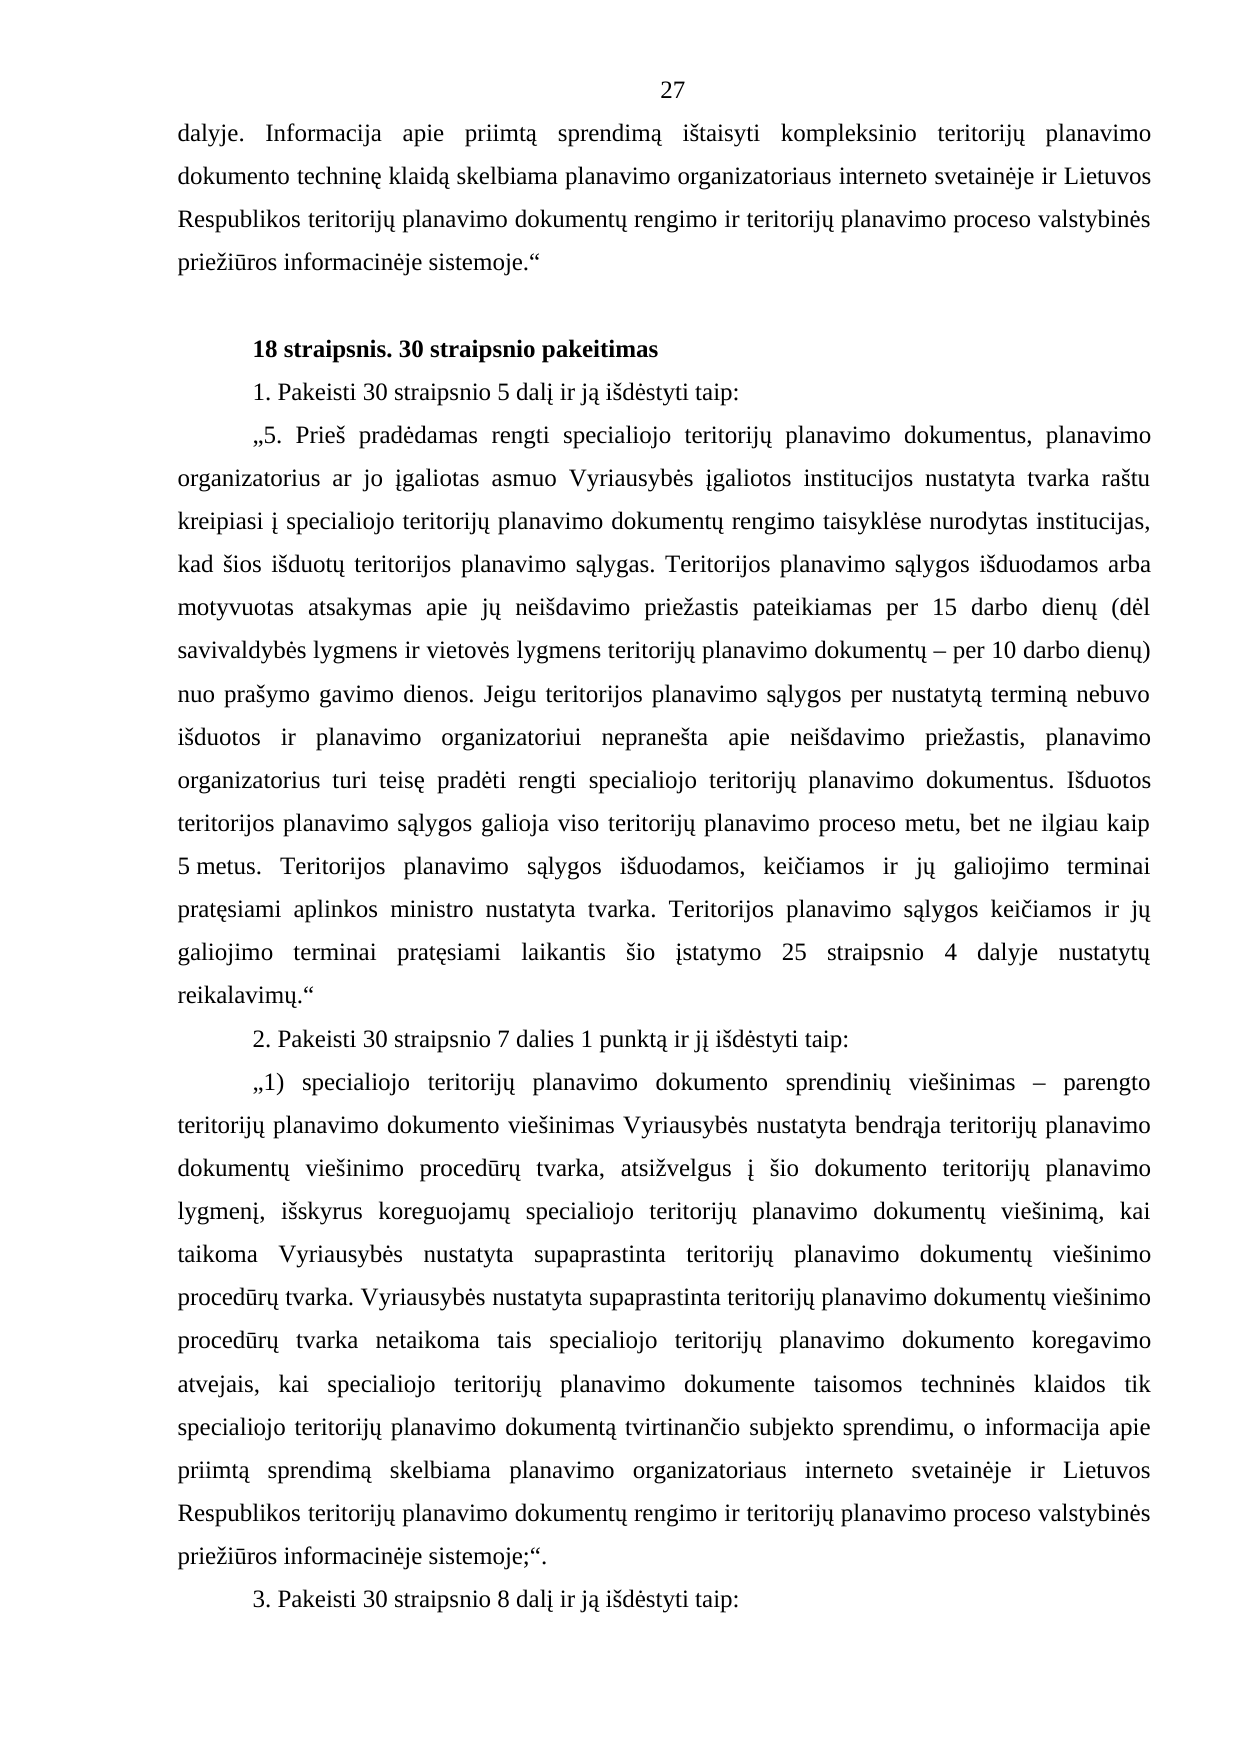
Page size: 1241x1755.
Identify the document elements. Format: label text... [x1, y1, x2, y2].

text 3. Pakeisti 30 straipsnio 8 dalį ir ją išdėstyti taip: [177, 1584, 1152, 1613]
text dalyje. Informacija apie priimtą sprendimą ištaisyti kompleksinio teritorijų planavimo dokumento techninę klaidą skelbiama planavimo organizatoriaus interneto svetainėje ir Lietuvos Respublikos teritorijų planavimo dokumentų rengimo ir teritorijų planavimo proceso valstybinės priežiūros informacinėje sistemoje.“ [177, 118, 1152, 276]
text 18 straipsnis. 30 straipsnio pakeitimas [177, 334, 1152, 362]
text 2. Pakeisti 30 straipsnio 7 dalies 1 punktą ir jį išdėstyti taip: [177, 1024, 1152, 1052]
text „5. Prieš pradėdamas rengti specialiojo teritorijų planavimo dokumentus, planavimo organizatorius ar jo įgaliotas asmuo Vyriausybės įgaliotos institucijos nustatyta tvarka raštu kreipiasi į specialiojo teritorijų planavimo dokumentų rengimo taisyklėse nurodytas institucijas, kad šios išduotų teritorijos planavimo sąlygas. Teritorijos planavimo sąlygos išduodamos arba motyvuotas atsakymas apie jų neišdavimo priežastis pateikiamas per 15 darbo dienų (dėl savivaldybės lygmens ir vietovės lygmens teritorijų planavimo dokumentų – per 10 darbo dienų) nuo prašymo gavimo dienos. Jeigu teritorijos planavimo sąlygos per nustatytą terminą nebuvo išduotos ir planavimo organizatoriui nepranešta apie neišdavimo priežastis, planavimo organizatorius turi teisę pradėti rengti specialiojo teritorijų planavimo dokumentus. Išduotos teritorijos planavimo sąlygos galioja viso teritorijų planavimo proceso metu, bet ne ilgiau kaip 5 metus. Teritorijos planavimo sąlygos išduodamos, keičiamos ir jų galiojimo terminai pratęsiami aplinkos ministro nustatyta tvarka. Teritorijos planavimo sąlygos keičiamos ir jų galiojimo terminai pratęsiami laikantis šio įstatymo 25 straipsnio 4 dalyje nustatytų reikalavimų.“ [177, 420, 1152, 1009]
text „1) specialiojo teritorijų planavimo dokumento sprendinių viešinimas – parengto teritorijų planavimo dokumento viešinimas Vyriausybės nustatyta bendrąja teritorijų planavimo dokumentų viešinimo procedūrų tvarka, atsižvelgus į šio dokumento teritorijų planavimo lygmenį, išskyrus koreguojamų specialiojo teritorijų planavimo dokumentų viešinimą, kai taikoma Vyriausybės nustatyta supaprastinta teritorijų planavimo dokumentų viešinimo procedūrų tvarka. Vyriausybės nustatyta supaprastinta teritorijų planavimo dokumentų viešinimo procedūrų tvarka netaikoma tais specialiojo teritorijų planavimo dokumento koregavimo atvejais, kai specialiojo teritorijų planavimo dokumente taisomos techninės klaidos tik specialiojo teritorijų planavimo dokumentą tvirtinančio subjekto sprendimu, o informacija apie priimtą sprendimą skelbiama planavimo organizatoriaus interneto svetainėje ir Lietuvos Respublikos teritorijų planavimo dokumentų rengimo ir teritorijų planavimo proceso valstybinės priežiūros informacinėje sistemoje;“. [177, 1067, 1152, 1570]
text 1. Pakeisti 30 straipsnio 5 dalį ir ją išdėstyti taip: [177, 377, 1152, 406]
